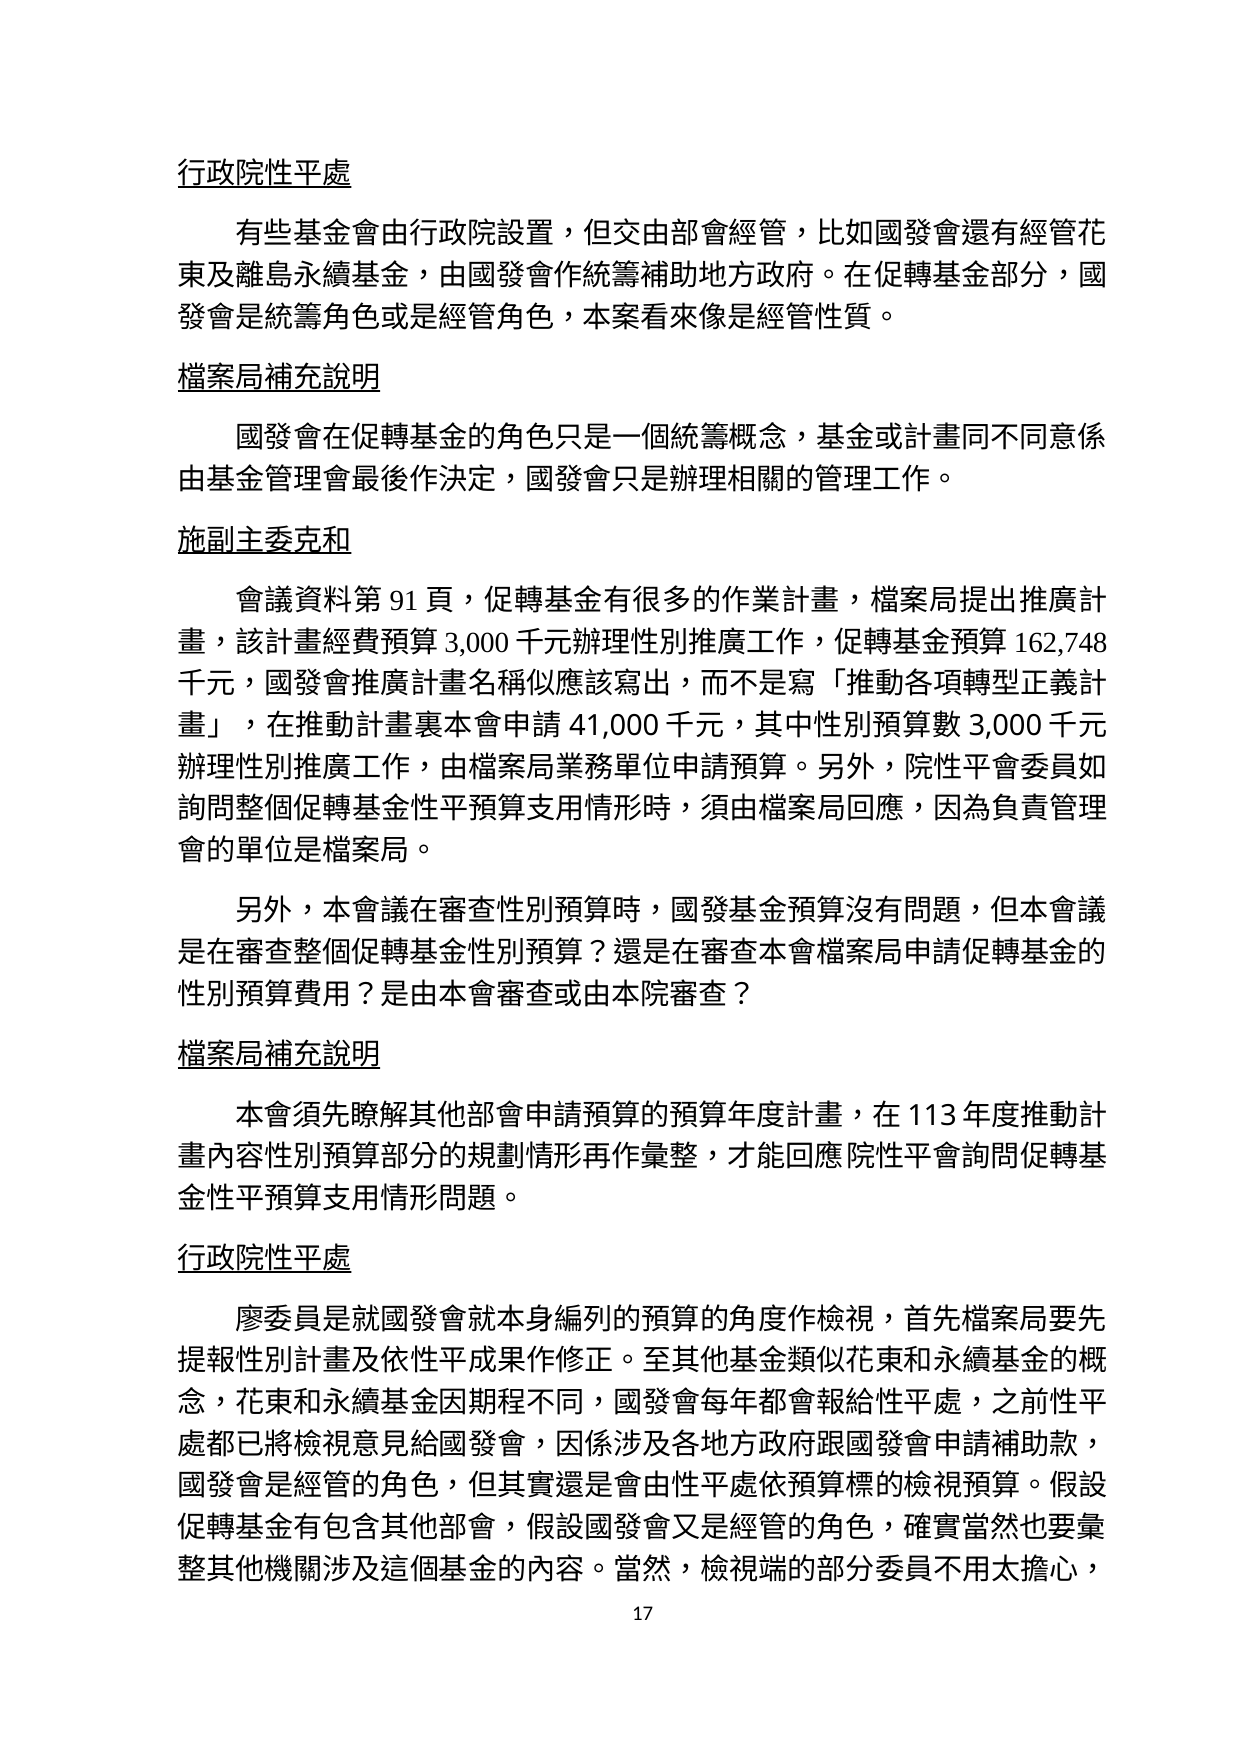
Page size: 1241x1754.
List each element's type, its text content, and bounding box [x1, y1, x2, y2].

text 檔案局補充說明 [177, 354, 1107, 396]
text 檔案局補充說明 [177, 1031, 1107, 1073]
text 施副主委克和 [177, 517, 1107, 558]
text 國發會在促轉基金的角色只是一個統籌概念，基金或計畫同不同意係由基金管理會最後作決定，國發會只是辦理相關的管理工作。 [177, 414, 1107, 498]
text 行政院性平處 [177, 150, 1107, 192]
text 有些基金會由行政院設置，但交由部會經管，比如國發會還有經管花東及離島永續基金，由國發會作統籌補助地方政府。在促轉基金部分，國發會是統籌角色或是經管角色，本案看來像是經管性質。 [177, 210, 1107, 335]
text 另外，本會議在審查性別預算時，國發基金預算沒有問題，但本會議是在審查整個促轉基金性別預算？還是在審查本會檔案局申請促轉基金的性別預算費用？是由本會審查或由本院審查？ [177, 887, 1107, 1012]
text 會議資料第91頁，促轉基金有很多的作業計畫，檔案局提出推廣計畫，該計畫經費預算3,000千元辦理性別推廣工作，促轉基金預算162,748千元，國發會推廣計畫名稱似應該寫出，而不是寫「推動各項轉型正義計畫」，在推動計畫裏本會申請41,000千元，其中性別預算數3,000千元辦理性別推廣工作，由檔案局業務單位申請預算。另外，院性平會委員如詢問整個促轉基金性平預算支用情形時，須由檔案局回應，因為負責管理會的單位是檔案局。 [177, 577, 1107, 869]
text 廖委員是就國發會就本身編列的預算的角度作檢視，首先檔案局要先提報性別計畫及依性平成果作修正。至其他基金類似花東和永續基金的概念，花東和永續基金因期程不同，國發會每年都會報給性平處，之前性平處都已將檢視意見給國發會，因係涉及各地方政府跟國發會申請補助款，國發會是經管的角色，但其實還是會由性平處依預算標的檢視預算。假設促轉基金有包含其他部會，假設國發會又是經管的角色，確實當然也要彙整其他機關涉及這個基金的內容。當然，檢視端的部分委員不用太擔心， [177, 1296, 1107, 1587]
text 本會須先瞭解其他部會申請預算的預算年度計畫，在113年度推動計畫內容性別預算部分的規劃情形再作彙整，才能回應院性平會詢問促轉基金性平預算支用情形問題。 [177, 1092, 1107, 1217]
text 行政院性平處 [177, 1235, 1107, 1277]
